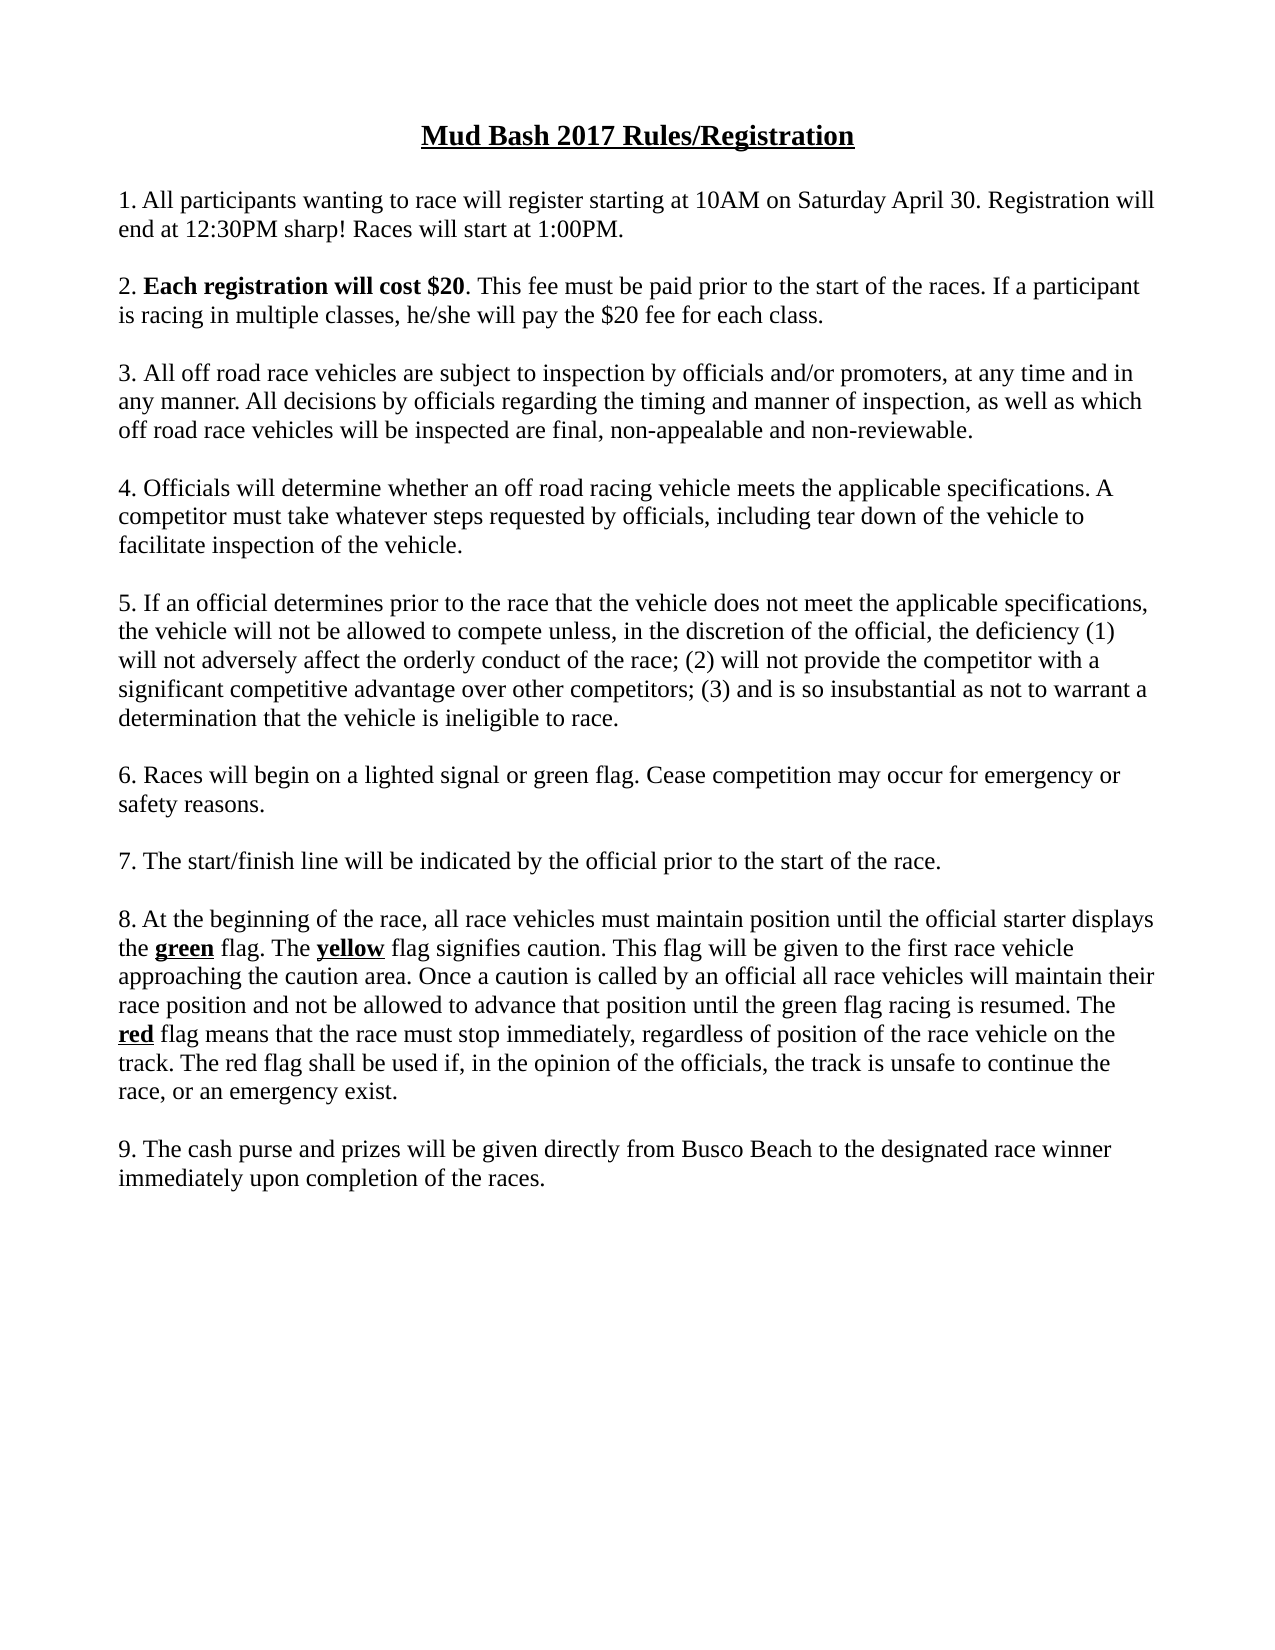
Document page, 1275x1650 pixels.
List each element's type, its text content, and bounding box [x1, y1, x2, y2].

text Mud Bash 2017 Rules/Registration [118, 118, 1157, 152]
text 7. The start/finish line will be indicated by the official prior to the start of the race. [118, 846, 1157, 875]
text 8. At the beginning of the race, all race vehicles must maintain position until the official starter displays the green flag. The yellow flag signifies caution. This flag will be given to the first race vehicle approaching the caution area. Once a caution is called by an official all race vehicles will maintain their race position and not be allowed to advance that position until the green flag racing is resumed. The red flag means that the race must stop immediately, regardless of position of the race vehicle on the track. The red flag shall be used if, in the opinion of the officials, the track is unsafe to continue the race, or an emergency exist. [118, 904, 1157, 1105]
text 2. Each registration will cost $20. This fee must be paid prior to the start of the races. If a participant is racing in multiple classes, he/she will pay the $20 fee for each class. [118, 271, 1157, 329]
text 6. Races will begin on a lighted signal or green flag. Cease competition may occur for emergency or safety reasons. [118, 760, 1157, 818]
text 9. The cash purse and prizes will be given directly from Busco Beach to the designated race winner immediately upon completion of the races. [118, 1134, 1157, 1191]
text 5. If an official determines prior to the race that the vehicle does not meet the applicable specifications, the vehicle will not be allowed to compete unless, in the discretion of the official, the deficiency (1) will not adversely affect the orderly conduct of the race; (2) will not provide the competitor with a significant competitive advantage over other competitors; (3) and is so insubstantial as not to warrant a determination that the vehicle is ineligible to race. [118, 588, 1157, 731]
text 1. All participants wanting to race will register starting at 10AM on Saturday April 30. Registration will end at 12:30PM sharp! Races will start at 1:00PM. [118, 185, 1157, 243]
text 3. All off road race vehicles are subject to inspection by officials and/or promoters, at any time and in any manner. All decisions by officials regarding the timing and manner of inspection, as well as which off road race vehicles will be inspected are final, non-appealable and non-reviewable. [118, 358, 1157, 444]
text 4. Officials will determine whether an off road racing vehicle meets the applicable specifications. A competitor must take whatever steps requested by officials, including tear down of the vehicle to facilitate inspection of the vehicle. [118, 473, 1157, 559]
